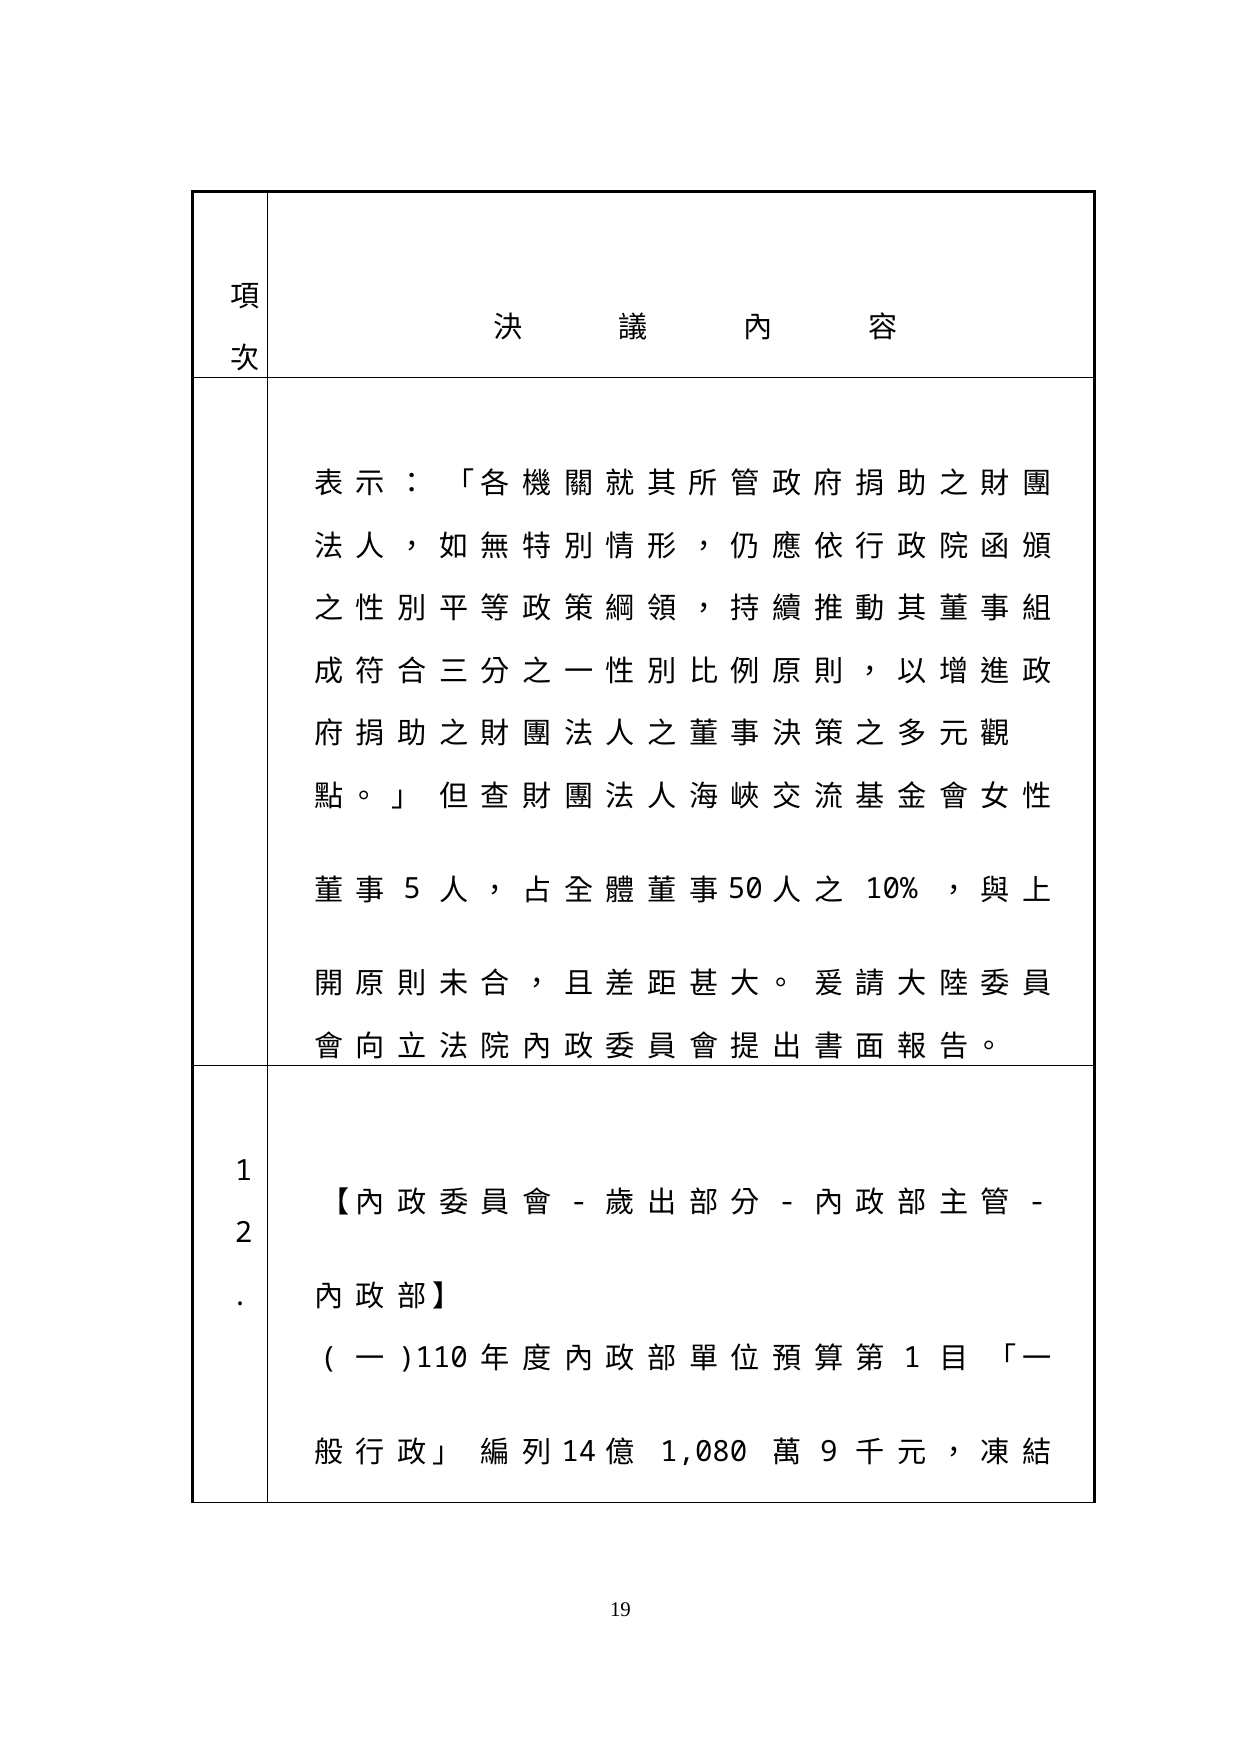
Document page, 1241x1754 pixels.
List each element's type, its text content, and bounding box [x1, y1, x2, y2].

table_header 項次 [194, 193, 267, 377]
table_cell 12. [194, 1066, 267, 1502]
table_cell 【內政委員會-歲出部分-內政部主管-內政部】 (一)110年度內政部單位預算第1目「一般行政」編列14億1,080萬9千元，凍結 [268, 1066, 1093, 1502]
table_header 決 議 內 容 [268, 193, 1093, 377]
table_cell 表示：「各機關就其所管政府捐助之財團法人，如無特別情形，仍應依行政院函頒之性別平等政策綱領，持續推動其董事組成符合三分之一性別比例原則，以增進政府捐助之財團法人之董事決策之多元觀點。」但查財團法人海峽交流基金會女性董事5人，占全體董事50人之10%，與上開原則未合，且差距甚大。爰請大陸委員會向立法院內政委員會提出書面報告。 [268, 378, 1093, 1064]
table_cell [194, 378, 267, 1064]
